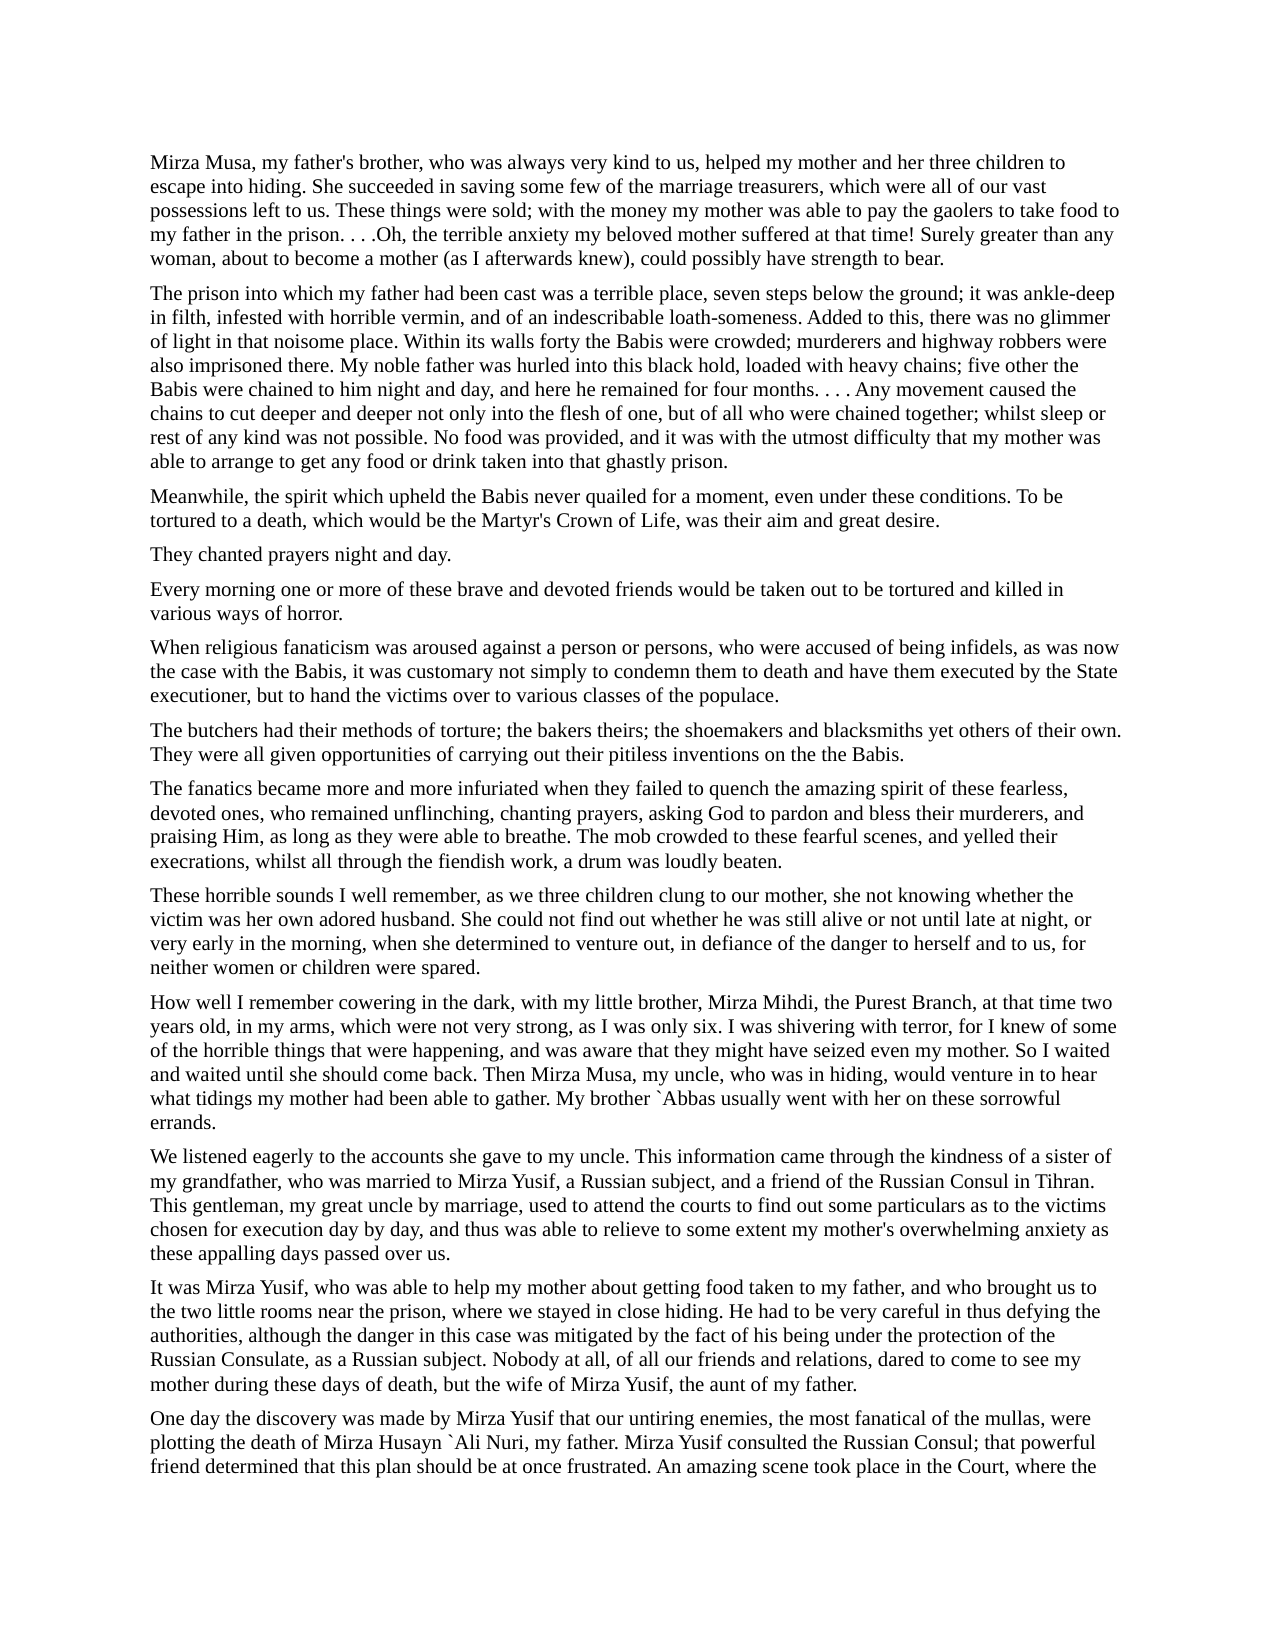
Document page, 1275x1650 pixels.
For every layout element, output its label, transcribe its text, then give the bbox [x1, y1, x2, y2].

text Mirza Musa, my father's brother, who was always very kind to us, helped my mother and her three children to escape into hiding. She succeeded in saving some few of the marriage treasurers, which were all of our vast possessions left to us. These things were sold; with the money my mother was able to pay the gaolers to take food to my father in the prison. . . .Oh, the terrible anxiety my beloved mother suffered at that time! Surely greater than any woman, about to become a mother (as I afterwards knew), could possibly have strength to bear. [150, 150, 1125, 270]
text One day the discovery was made by Mirza Yusif that our untiring enemies, the most fanatical of the mullas, were plotting the death of Mirza Husayn `Ali Nuri, my father. Mirza Yusif consulted the Russian Consul; that powerful friend determined that this plan should be at once frustrated. An amazing scene took place in the Court, where the [150, 1406, 1125, 1478]
text The prison into which my father had been cast was a terrible place, seven steps below the ground; it was ankle-deep in filth, infested with horrible vermin, and of an indescribable loath-someness. Added to this, there was no glimmer of light in that noisome place. Within its walls forty the Babis were crowded; murderers and highway robbers were also imprisoned there. My noble father was hurled into this black hold, loaded with heavy chains; five other the Babis were chained to him night and day, and here he remained for four months. . . . Any movement caused the chains to cut deeper and deeper not only into the flesh of one, but of all who were chained together; whilst sleep or rest of any kind was not possible. No food was provided, and it was with the utmost difficulty that my mother was able to arrange to get any food or drink taken into that ghastly prison. [150, 281, 1125, 473]
text These horrible sounds I well remember, as we three children clung to our mother, she not knowing whether the victim was her own adored husband. She could not find out whether he was still alive or not until late at night, or very early in the morning, when she determined to venture out, in defiance of the danger to herself and to us, for neither women or children were spared. [150, 883, 1125, 979]
text We listened eagerly to the accounts she gave to my uncle. This information came through the kindness of a sister of my grandfather, who was married to Mirza Yusif, a Russian subject, and a friend of the Russian Consul in Tihran. This gentleman, my great uncle by marriage, used to attend the courts to find out some particulars as to the victims chosen for execution day by day, and thus was able to relieve to some extent my mother's overwhelming anxiety as these appalling days passed over us. [150, 1144, 1125, 1265]
text How well I remember cowering in the dark, with my little brother, Mirza Mihdi, the Purest Branch, at that time two years old, in my arms, which were not very strong, as I was only six. I was shivering with terror, for I knew of some of the horrible things that were happening, and was aware that they might have seized even my mother. So I waited and waited until she should come back. Then Mirza Musa, my uncle, who was in hiding, would venture in to hear what tidings my mother had been able to gather. My brother `Abbas usually went with her on these sorrowful errands. [150, 990, 1125, 1134]
text When religious fanaticism was aroused against a person or persons, who were accused of being infidels, as was now the case with the Babis, it was customary not simply to condemn them to death and have them executed by the State executioner, but to hand the victims over to various classes of the populace. [150, 635, 1125, 707]
text Every morning one or more of these brave and devoted friends would be taken out to be tortured and killed in various ways of horror. [150, 577, 1125, 625]
text Meanwhile, the spirit which upheld the Babis never quailed for a moment, even under these conditions. To be tortured to a death, which would be the Martyr's Crown of Life, was their aim and great desire. [150, 484, 1125, 532]
text They chanted prayers night and day. [150, 542, 1125, 566]
text The fanatics became more and more infuriated when they failed to quench the amazing spirit of these fearless, devoted ones, who remained unflinching, chanting prayers, asking God to pardon and bless their murderers, and praising Him, as long as they were able to breathe. The mob crowded to these fearful scenes, and yelled their execrations, whilst all through the fiendish work, a drum was loudly beaten. [150, 776, 1125, 873]
text The butchers had their methods of torture; the bakers theirs; the shoemakers and blacksmiths yet others of their own. They were all given opportunities of carrying out their pitiless inventions on the the Babis. [150, 718, 1125, 766]
text It was Mirza Yusif, who was able to help my mother about getting food taken to my father, and who brought us to the two little rooms near the prison, where we stayed in close hiding. He had to be very careful in thus defying the authorities, although the danger in this case was mitigated by the fact of his being under the protection of the Russian Consulate, as a Russian subject. Nobody at all, of all our friends and relations, dared to come to see my mother during these days of death, but the wife of Mirza Yusif, the aunt of my father. [150, 1275, 1125, 1396]
